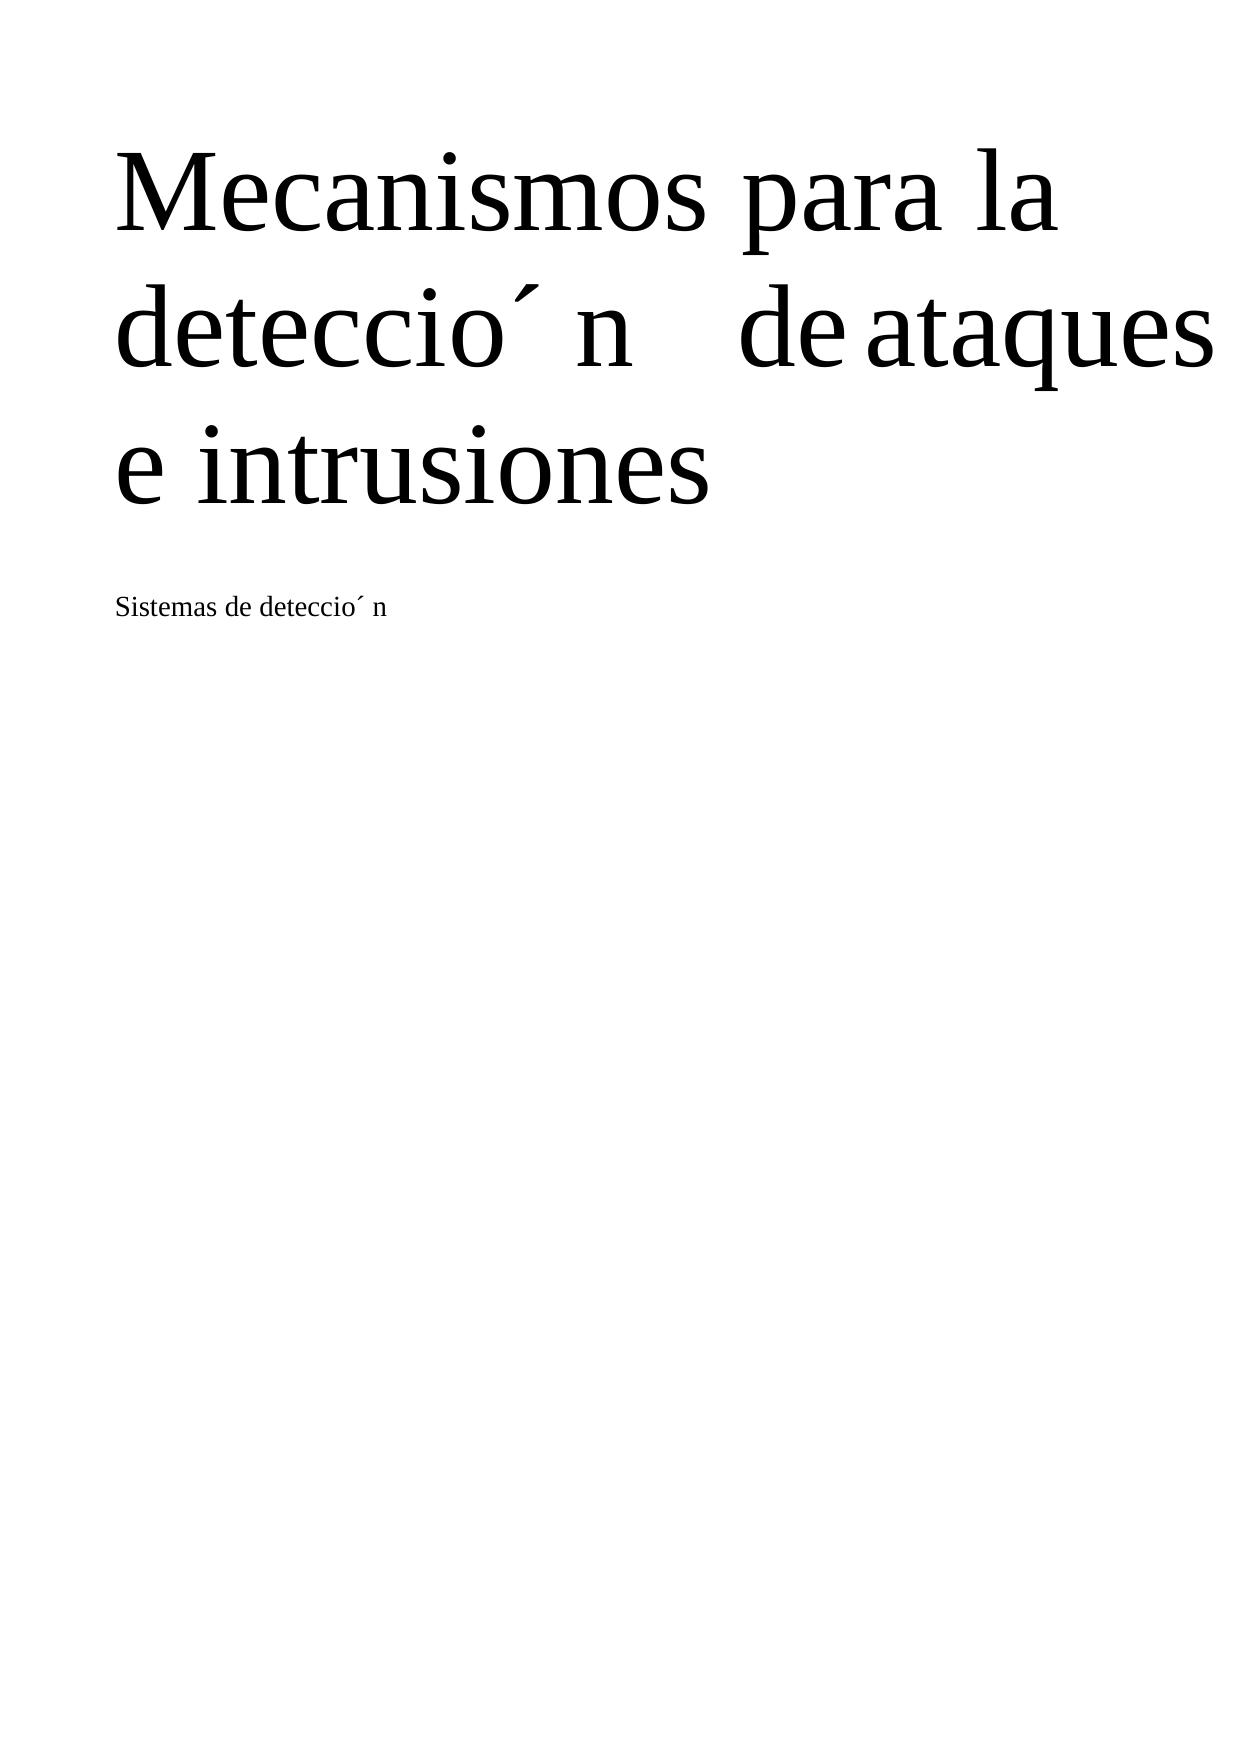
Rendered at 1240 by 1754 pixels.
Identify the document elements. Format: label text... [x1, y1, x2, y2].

text Sistemas de deteccio´ n [114, 590, 1106, 622]
text e intrusiones [114, 399, 1106, 529]
text Mecanismos para la [114, 127, 1186, 256]
text deteccio´ n de ataques [114, 262, 1224, 392]
